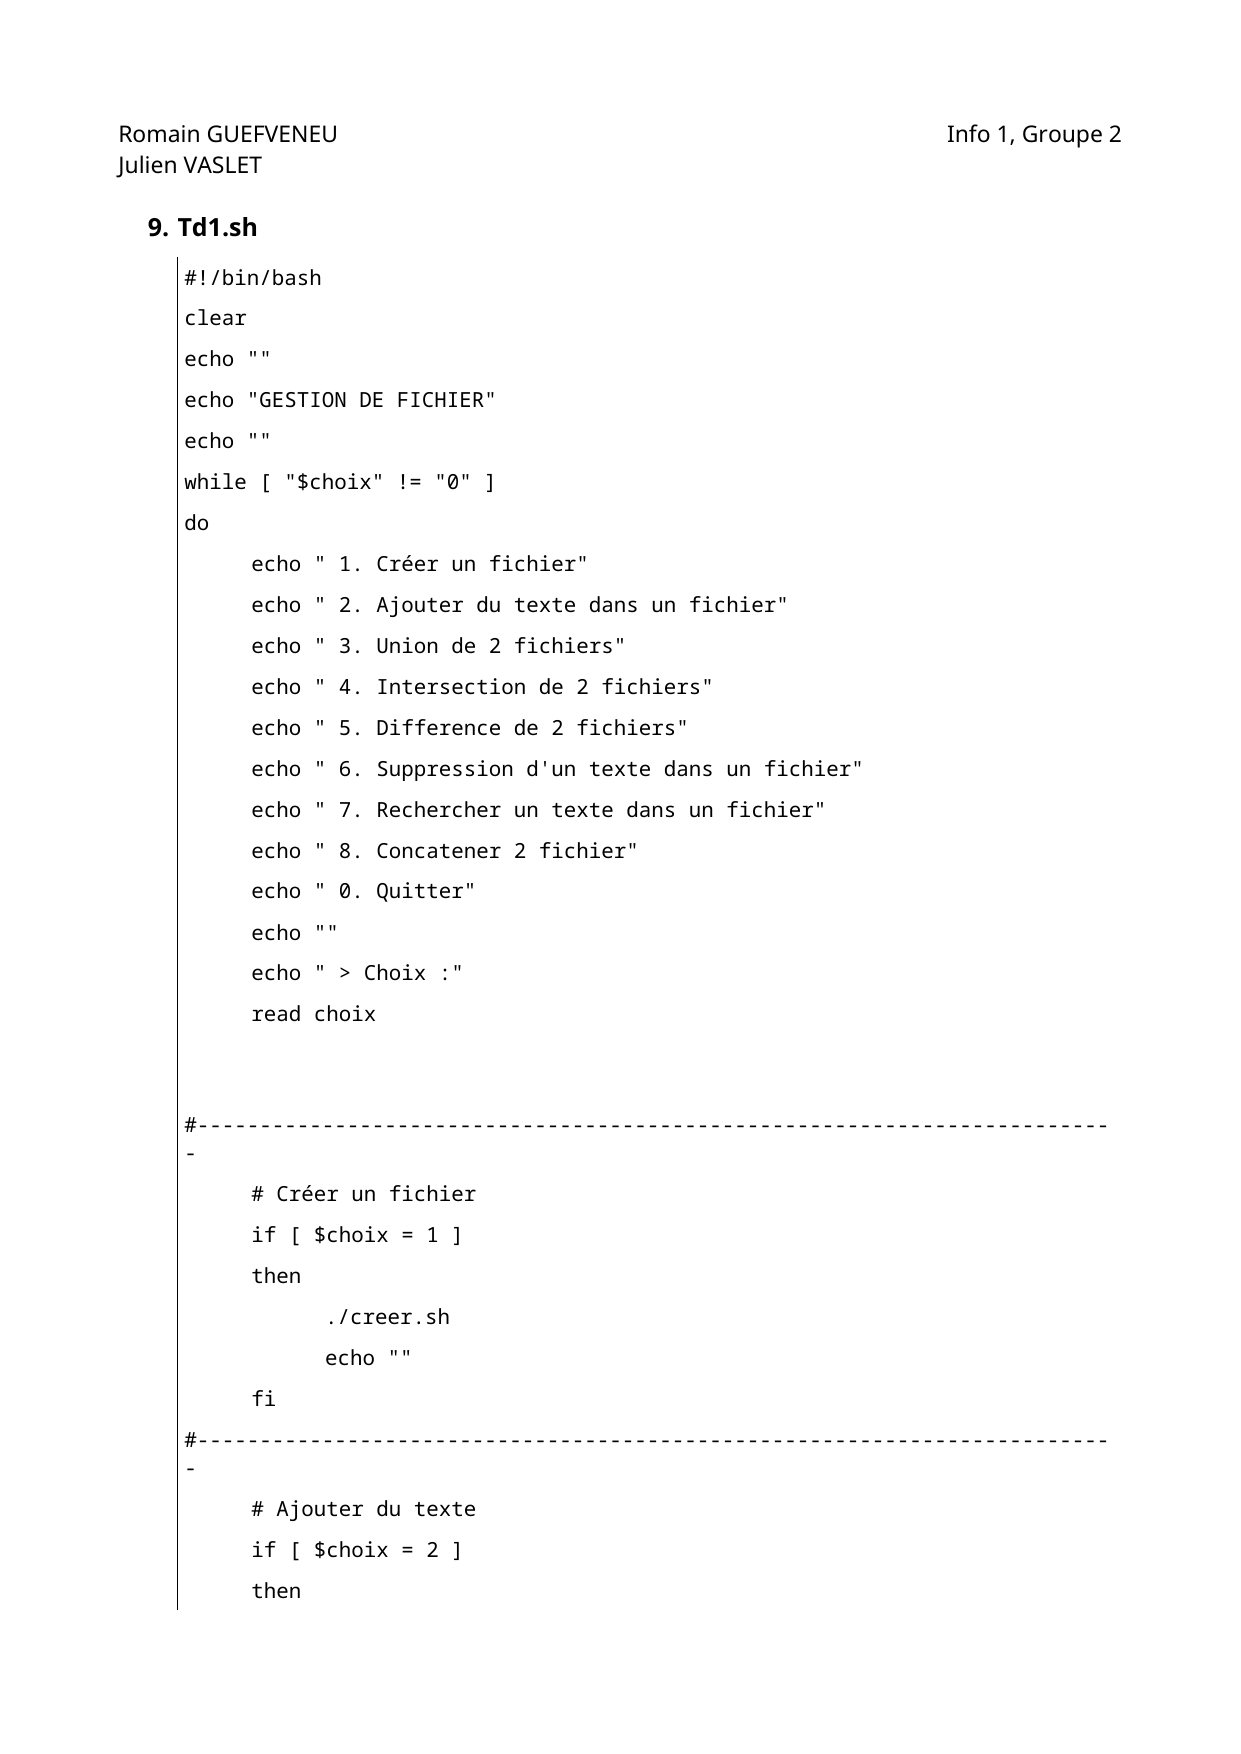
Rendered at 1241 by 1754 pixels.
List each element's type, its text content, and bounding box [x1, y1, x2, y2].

text #!/bin/bash [178, 257, 1122, 291]
text read choix [178, 993, 1122, 1028]
text echo " 0. Quitter" [178, 871, 1122, 905]
text # Ajouter du texte [178, 1488, 1122, 1523]
text do [178, 502, 1122, 537]
text fi [178, 1378, 1122, 1412]
text echo "" [178, 1337, 1122, 1371]
text echo " > Choix :" [178, 953, 1122, 987]
text echo "" [178, 420, 1122, 455]
text echo "" [178, 338, 1122, 373]
text echo " 8. Concatener 2 fichier" [178, 830, 1122, 864]
text echo "" [178, 912, 1122, 946]
text then [178, 1255, 1122, 1289]
text ./creer.sh [178, 1296, 1122, 1330]
text echo "GESTION DE FICHIER" [178, 379, 1122, 414]
text #-------------------------------------------------------------------------- [178, 1075, 1122, 1167]
text echo " 4. Intersection de 2 fichiers" [178, 666, 1122, 700]
text # Créer un fichier [178, 1173, 1122, 1208]
text echo " 3. Union de 2 fichiers" [178, 625, 1122, 659]
text echo " 2. Ajouter du texte dans un fichier" [178, 584, 1122, 618]
text if [ $choix = 2 ] [178, 1529, 1122, 1563]
text while [ "$choix" != "0" ] [178, 461, 1122, 496]
text echo " 5. Difference de 2 fichiers" [178, 707, 1122, 741]
subtitle Td1.sh [148, 210, 1122, 244]
text clear [178, 298, 1122, 332]
text echo " 1. Créer un fichier" [178, 543, 1122, 578]
text then [178, 1570, 1122, 1610]
text echo " 6. Suppression d'un texte dans un fichier" [178, 748, 1122, 782]
text if [ $choix = 1 ] [178, 1214, 1122, 1248]
text echo " 7. Rechercher un texte dans un fichier" [178, 789, 1122, 823]
text #-------------------------------------------------------------------------- [178, 1419, 1122, 1482]
